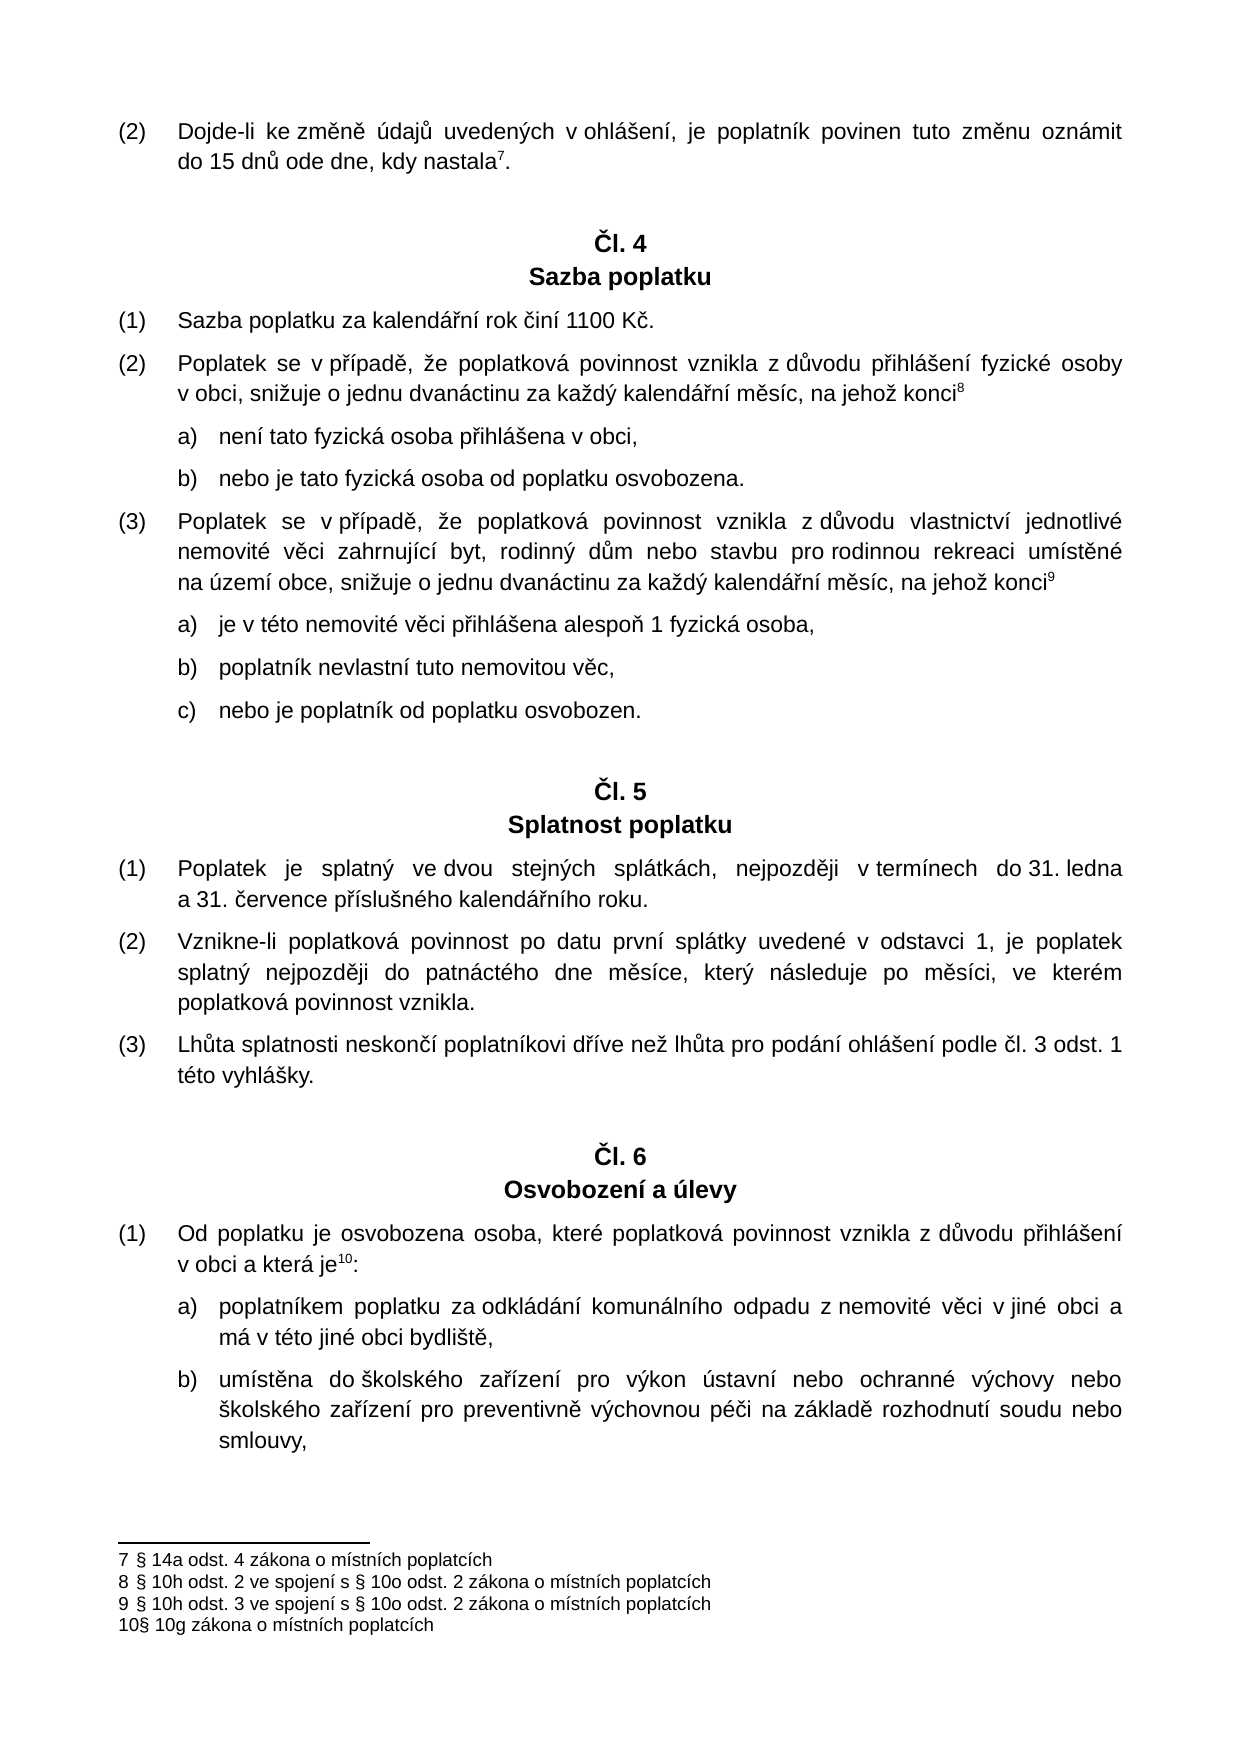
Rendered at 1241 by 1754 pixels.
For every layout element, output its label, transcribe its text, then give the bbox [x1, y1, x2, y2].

list není tato fyzická osoba přihlášena v obci, [177, 423, 1122, 449]
list Lhůta splatnosti neskončí poplatníkovi dříve než lhůta pro podání ohlášení podle čl. 3 odst. 1 této vyhlášky. [118, 1031, 1122, 1088]
list Poplatek se v případě, že poplatková povinnost vznikla z důvodu vlastnictví jednotlivé nemovité věci zahrnující byt, rodinný dům nebo stavbu pro rodinnou rekreaci umístěné na území obce, snižuje o jednu dvanáctinu za každý kalendářní měsíc, na jehož konci [118, 508, 1122, 595]
list § 10h odst. 3 ve spojení s § 10o odst. 2 zákona o místních poplatcích [118, 1592, 1122, 1614]
list § 14a odst. 4 zákona o místních poplatcích [118, 1549, 1122, 1571]
list § 10g zákona o místních poplatcích [118, 1614, 1122, 1635]
list poplatníkem poplatku za odkládání komunálního odpadu z nemovité věci v jiné obci a má v této jiné obci bydliště, [177, 1293, 1122, 1350]
list umístěna do školského zařízení pro výkon ústavní nebo ochranné výchovy nebo školského zařízení pro preventivně výchovnou péči na základě rozhodnutí soudu nebo smlouvy, [177, 1366, 1122, 1453]
list Vznikne-li poplatková povinnost po datu první splátky uvedené v odstavci 1, je poplatek splatný nejpozději do patnáctého dne měsíce, který následuje po měsíci, ve kterém poplatková povinnost vznikla. [118, 928, 1122, 1015]
list nebo je poplatník od poplatku osvobozen. [177, 697, 1122, 723]
subtitle Čl. 5 Splatnost poplatku [118, 777, 1122, 839]
list § 10h odst. 2 ve spojení s § 10o odst. 2 zákona o místních poplatcích [118, 1571, 1122, 1592]
list Od poplatku je osvobozena osoba, které poplatková povinnost vznikla z důvodu přihlášení v obci a která je: [118, 1220, 1122, 1277]
list poplatník nevlastní tuto nemovitou věc, [177, 654, 1122, 680]
list Poplatek je splatný ve dvou stejných splátkách, nejpozději v termínech do 31. ledna a 31. července příslušného kalendářního roku. [118, 855, 1122, 912]
subtitle Čl. 6 Osvobození a úlevy [118, 1142, 1122, 1204]
list Dojde-li ke změně údajů uvedených v ohlášení, je poplatník povinen tuto změnu oznámit do 15 dnů ode dne, kdy nastala. [118, 118, 1122, 175]
list Sazba poplatku za kalendářní rok činí 1100 Kč. [118, 307, 1122, 333]
list nebo je tato fyzická osoba od poplatku osvobozena. [177, 465, 1122, 492]
subtitle Čl. 4 Sazba poplatku [118, 228, 1122, 290]
list je v této nemovité věci přihlášena alespoň 1 fyzická osoba, [177, 611, 1122, 638]
list Poplatek se v případě, že poplatková povinnost vznikla z důvodu přihlášení fyzické osoby v obci, snižuje o jednu dvanáctinu za každý kalendářní měsíc, na jehož konci [118, 350, 1122, 406]
